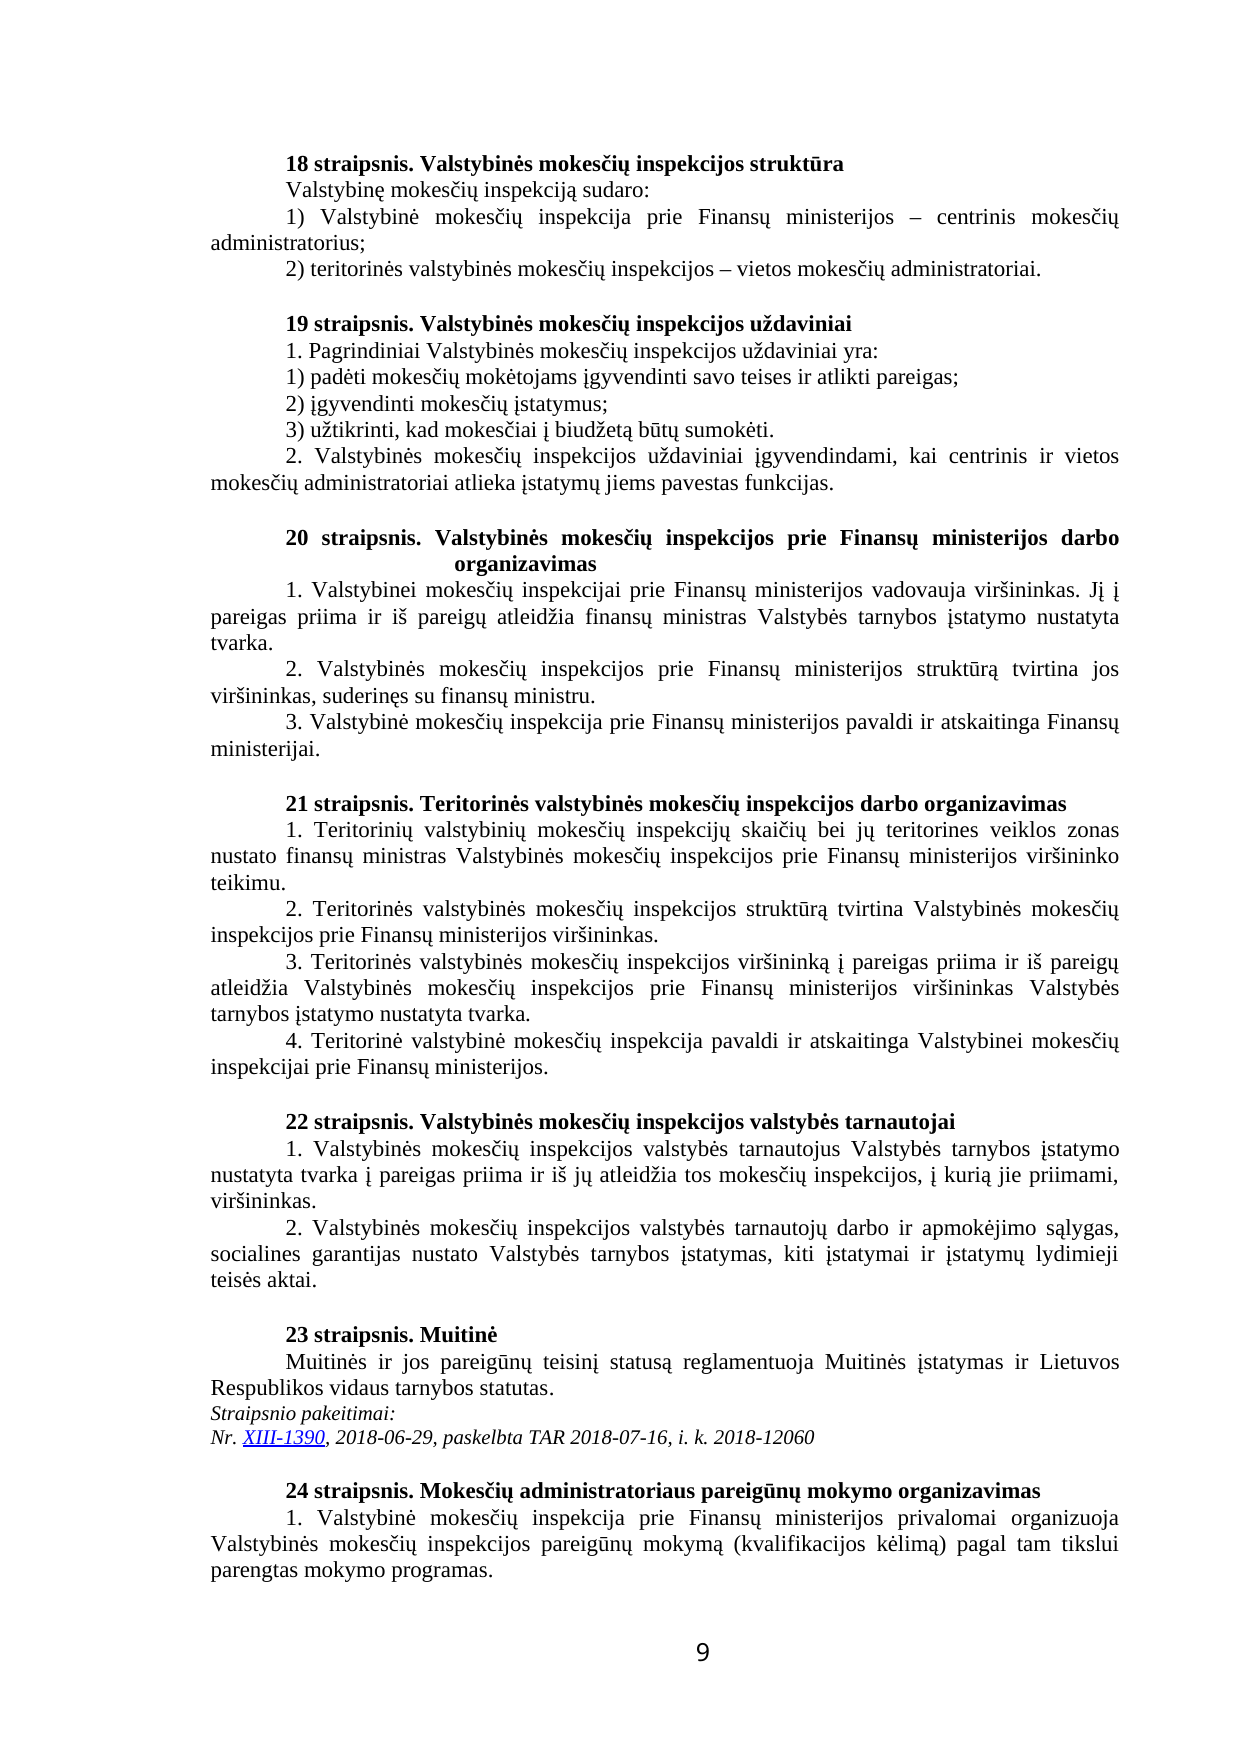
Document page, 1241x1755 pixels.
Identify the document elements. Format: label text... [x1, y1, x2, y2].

text 2) teritorinės valstybinės mokesčių inspekcijos – vietos mokesčių administratoriai. [210, 255, 1120, 282]
text 2. Teritorinės valstybinės mokesčių inspekcijos struktūrą tvirtina Valstybinės mokesčių inspekcijos prie Finansų ministerijos viršininkas. [210, 895, 1120, 948]
text 2. Valstybinės mokesčių inspekcijos prie Finansų ministerijos struktūrą tvirtina jos viršininkas, suderinęs su finansų ministru. [210, 656, 1120, 708]
text 1. Valstybinei mokesčių inspekcijai prie Finansų ministerijos vadovauja viršininkas. Jį į pareigas priima ir iš pareigų atleidžia finansų ministras Valstybės tarnybos įstatymo nustatyta tvarka. [210, 576, 1120, 656]
text 3. Teritorinės valstybinės mokesčių inspekcijos viršininką į pareigas priima ir iš pareigų atleidžia Valstybinės mokesčių inspekcijos prie Finansų ministerijos viršininkas Valstybės tarnybos įstatymo nustatyta tvarka. [210, 948, 1120, 1027]
text 21 straipsnis. Teritorinės valstybinės mokesčių inspekcijos darbo organizavimas [285, 790, 1120, 816]
text 1) padėti mokesčių mokėtojams įgyvendinti savo teises ir atlikti pareigas; [210, 363, 1120, 389]
text 2) įgyvendinti mokesčių įstatymus; [210, 389, 1120, 416]
text 4. Teritorinė valstybinė mokesčių inspekcija pavaldi ir atskaitinga Valstybinei mokesčių inspekcijai prie Finansų ministerijos. [210, 1027, 1120, 1079]
text 1. Pagrindiniai Valstybinės mokesčių inspekcijos uždaviniai yra: [210, 337, 1120, 363]
text 3) užtikrinti, kad mokesčiai į biudžetą būtų sumokėti. [210, 416, 1120, 442]
text 1. Valstybinė mokesčių inspekcija prie Finansų ministerijos privalomai organizuoja Valstybinės mokesčių inspekcijos pareigūnų mokymą (kvalifikacijos kėlimą) pagal tam tikslui parengtas mokymo programas. [210, 1504, 1120, 1583]
text 24 straipsnis. Mokesčių administratoriaus pareigūnų mokymo organizavimas [210, 1477, 1120, 1504]
text 22 straipsnis. Valstybinės mokesčių inspekcijos valstybės tarnautojai [210, 1108, 1120, 1135]
text Straipsnio pakeitimai: [210, 1401, 1120, 1425]
text 19 straipsnis. Valstybinės mokesčių inspekcijos uždaviniai [210, 311, 1120, 337]
text Nr. XIII-1390, 2018-06-29, paskelbta TAR 2018-07-16, i. k. 2018-12060 [210, 1425, 1120, 1449]
text Muitinės ir jos pareigūnų teisinį statusą reglamentuoja Muitinės įstatymas ir Lietuvos Respublikos vidaus tarnybos statutas. [210, 1348, 1120, 1401]
text 2. Valstybinės mokesčių inspekcijos valstybės tarnautojų darbo ir apmokėjimo sąlygas, socialines garantijas nustato Valstybės tarnybos įstatymas, kiti įstatymai ir įstatymų lydimieji teisės aktai. [210, 1214, 1120, 1293]
text Valstybinę mokesčių inspekciją sudaro: [210, 176, 1120, 203]
text 1) Valstybinė mokesčių inspekcija prie Finansų ministerijos – centrinis mokesčių administratorius; [210, 203, 1120, 255]
text 18 straipsnis. Valstybinės mokesčių inspekcijos struktūra [210, 150, 1120, 176]
text 3. Valstybinė mokesčių inspekcija prie Finansų ministerijos pavaldi ir atskaitinga Finansų ministerijai. [210, 708, 1120, 761]
text 1. Teritorinių valstybinių mokesčių inspekcijų skaičių bei jų teritorines veiklos zonas nustato finansų ministras Valstybinės mokesčių inspekcijos prie Finansų ministerijos viršininko teikimu. [210, 816, 1120, 895]
text 20 straipsnis. Valstybinės mokesčių inspekcijos prie Finansų ministerijos darbo organizavimas [285, 524, 1120, 576]
text 23 straipsnis. Muitinė [210, 1322, 1120, 1348]
text 1. Valstybinės mokesčių inspekcijos valstybės tarnautojus Valstybės tarnybos įstatymo nustatyta tvarka į pareigas priima ir iš jų atleidžia tos mokesčių inspekcijos, į kurią jie priimami, viršininkas. [210, 1135, 1120, 1214]
text 2. Valstybinės mokesčių inspekcijos uždaviniai įgyvendindami, kai centrinis ir vietos mokesčių administratoriai atlieka įstatymų jiems pavestas funkcijas. [210, 442, 1120, 495]
